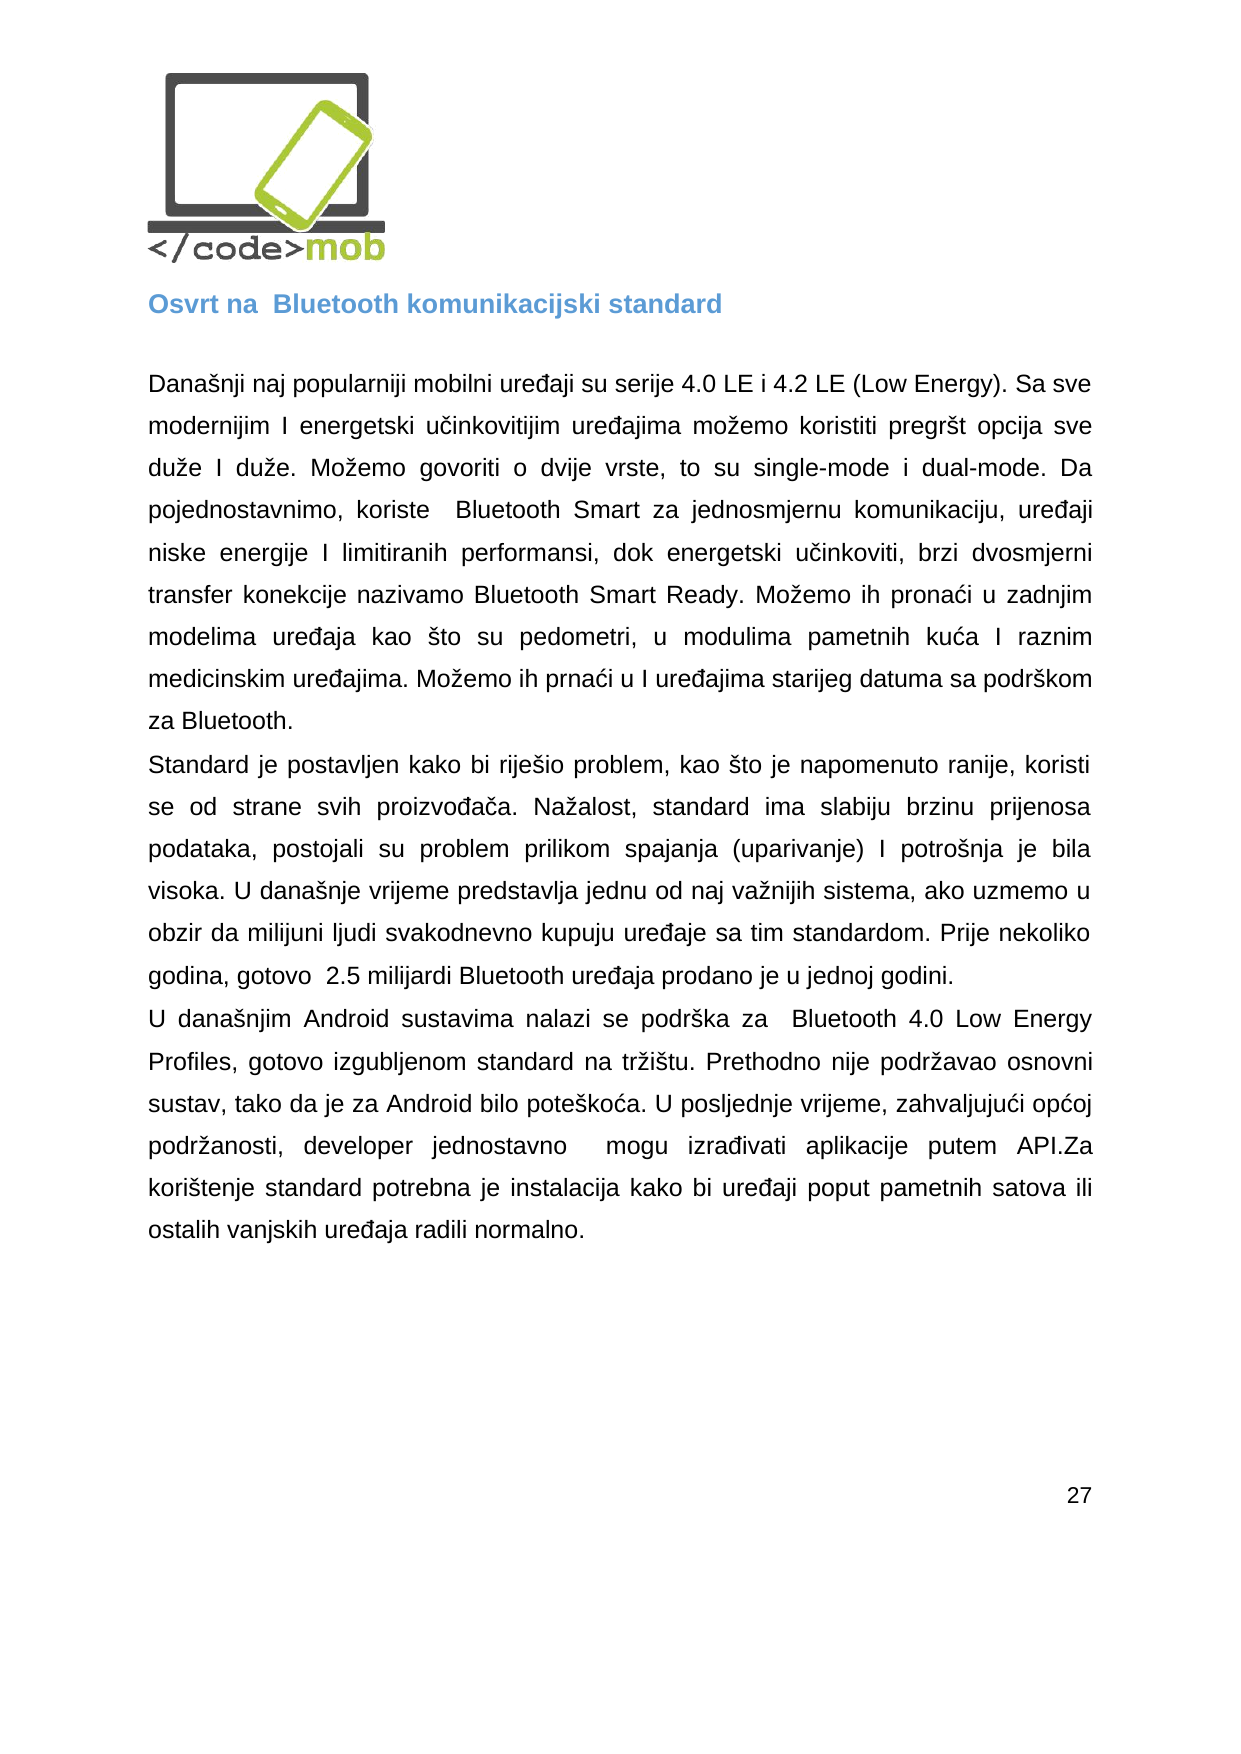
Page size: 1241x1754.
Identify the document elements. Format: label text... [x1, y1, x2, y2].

text Današnji naj popularniji mobilni uređaji su serije 4.0 LE i 4.2 LE (Low Energy). Sa sve modernijim I energetski učinkovitijim uređajima možemo koristiti pregršt opcija sve duže I duže. Možemo govoriti o dvije vrste, to su single-mode i dual-mode. Da pojednostavnimo, koriste Bluetooth Smart za jednosmjernu komunikaciju, uređaji niske energije I limitiranih performansi, dok energetski učinkoviti, brzi dvosmjerni transfer konekcije nazivamo Bluetooth Smart Ready. Možemo ih pronaći u zadnjim modelima uređaja kao što su pedometri, u modulima pametnih kuća I raznim medicinskim uređajima. Možemo ih prnaći u I uređajima starijeg datuma sa podrškom za Bluetooth. [148, 369, 1094, 735]
picture [147, 73, 385, 263]
text U današnjim Android sustavima nalazi se podrška za Bluetooth 4.0 Low Energy Profiles, gotovo izgubljenom standard na tržištu. Prethodno nije podržavao osnovni sustav, tako da je za Android bilo poteškoća. U posljednje vrijeme, zahvaljujući općoj podržanosti, developer jednostavno mogu izrađivati aplikacije putem API.Za korištenje standard potrebna je instalacija kako bi uređaji poput pametnih satova ili ostalih vanjskih uređaja radili normalno. [148, 1004, 1094, 1244]
text Osvrt na Bluetooth komunikacijski standard [148, 289, 1094, 319]
text 27 [1067, 1482, 1094, 1509]
text Standard je postavljen kako bi riješio problem, kao što je napomenuto ranije, koristi se od strane svih proizvođača. Nažalost, standard ima slabiju brzinu prijenosa podataka, postojali su problem prilikom spajanja (uparivanje) I potrošnja je bila visoka. U današnje vrijeme predstavlja jednu od naj važnijih sistema, ako uzmemo u obzir da milijuni ljudi svakodnevno kupuju uređaje sa tim standardom. Prije nekoliko godina, gotovo 2.5 milijardi Bluetooth uređaja prodano je u jednoj godini. [148, 750, 1092, 989]
